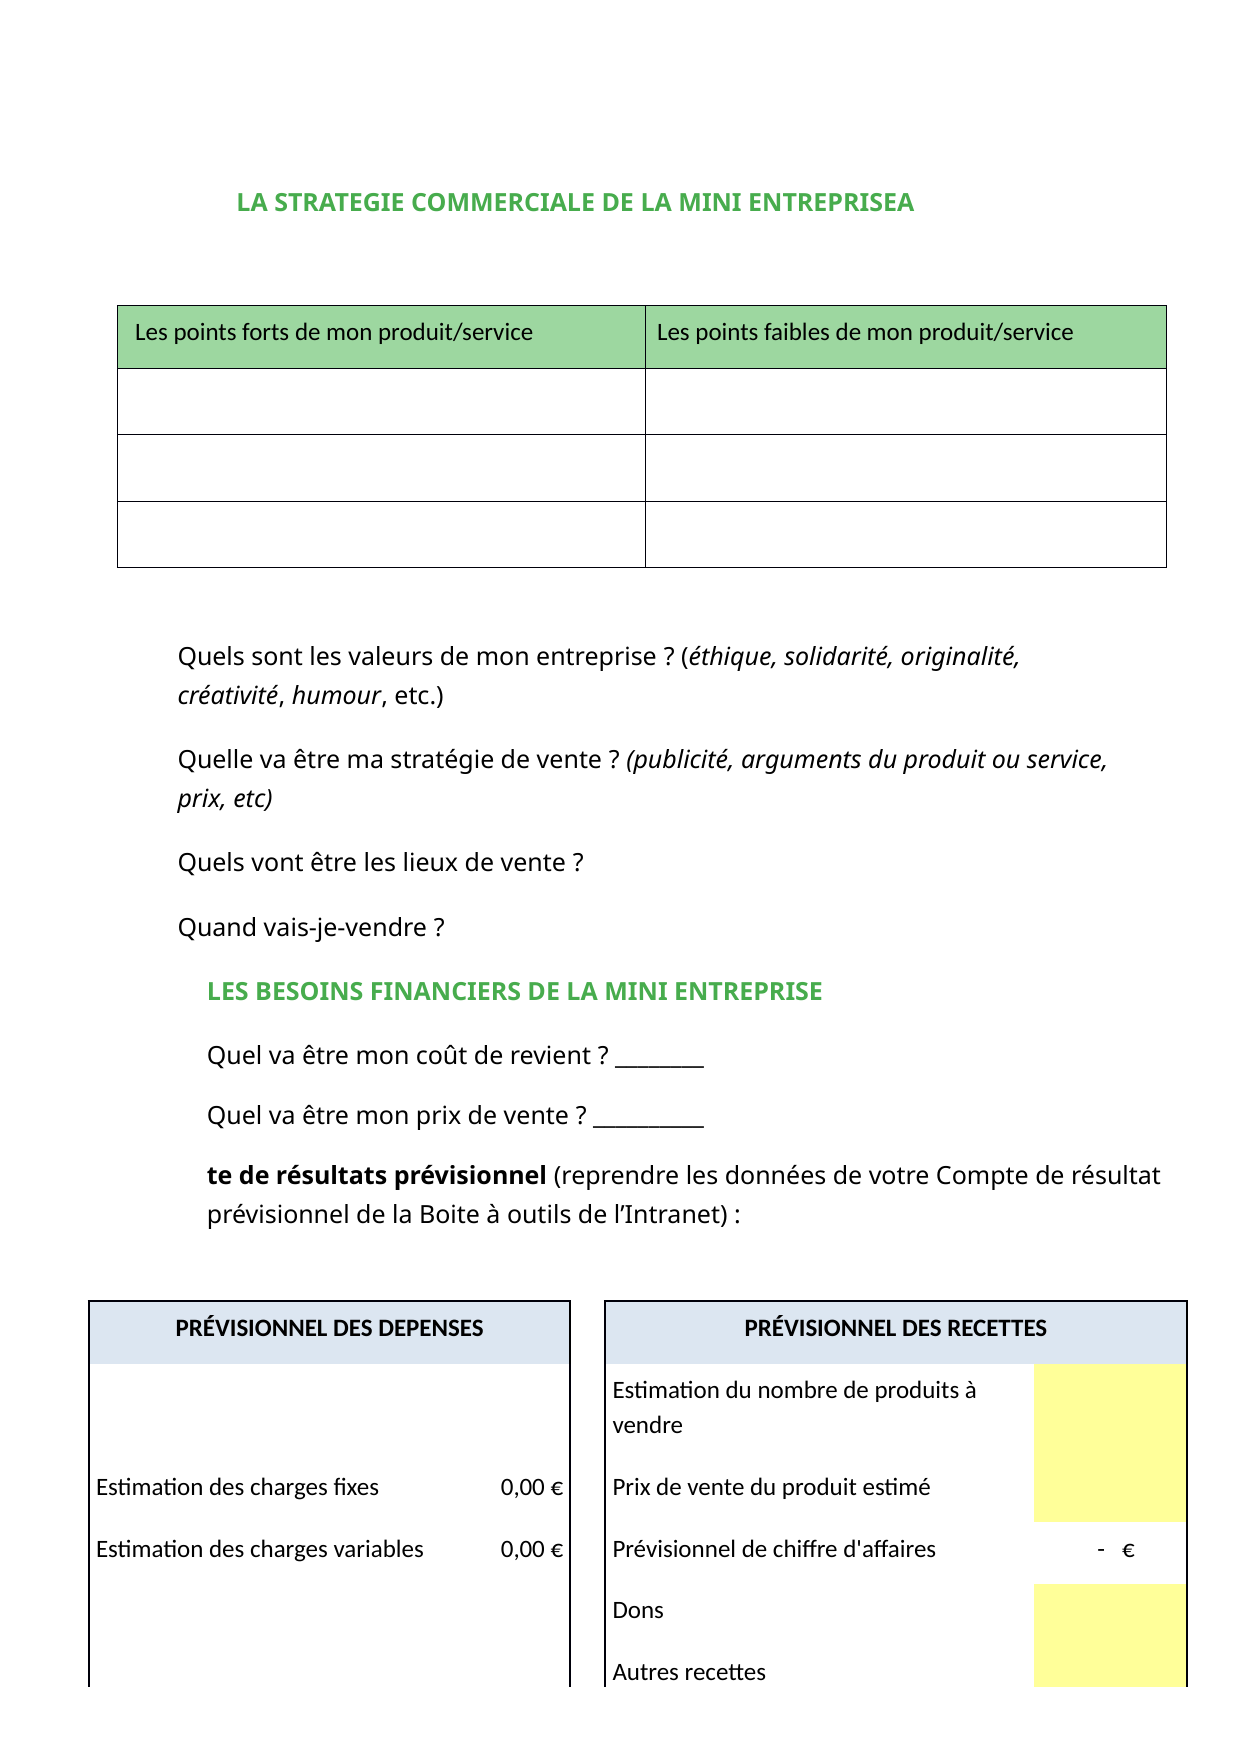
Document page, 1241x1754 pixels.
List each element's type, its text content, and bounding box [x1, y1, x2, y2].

table_cell [1034, 1364, 1186, 1461]
text Quand vais-je-vendre ? [177, 909, 1122, 943]
table_cell [118, 369, 645, 434]
text LA STRATEGIE COMMERCIALE DE LA MINI ENTREPRISEA [236, 185, 1122, 219]
text te de résultats prévisionnel (reprendre les données de votre Compte de résultat prévisionnel de la Boite à outils de l’Intranet) : [207, 1158, 1181, 1231]
table_cell Prévisionnel de chiffre d'affaires [606, 1523, 1033, 1584]
text Quelle va être ma stratégie de vente ? (publicité, arguments du produit ou service, prix, etc) [177, 742, 1122, 815]
table_cell [90, 1646, 458, 1687]
text Quel va être mon coût de revient ? ________ [207, 1038, 1181, 1072]
table_cell [571, 1523, 604, 1584]
table_cell Estimation du nombre de produits à vendre [606, 1364, 1033, 1461]
text LES BESOINS FINANCIERS DE LA MINI ENTREPRISE [207, 973, 1181, 1007]
table_cell [571, 1584, 604, 1646]
table_cell [118, 435, 645, 501]
table_cell [90, 1584, 458, 1646]
table_cell Prix de vente du produit estimé [606, 1461, 1033, 1522]
table_header Les points faibles de mon produit/service [646, 306, 1166, 368]
table_cell [118, 502, 645, 567]
table_header PRÉVISIONNEL DES RECETTES [606, 1302, 1186, 1364]
text Quels vont être les lieux de vente ? [177, 845, 1122, 879]
table_cell [646, 435, 1166, 501]
table_cell [458, 1646, 569, 1687]
table_cell [646, 502, 1166, 567]
table_cell [571, 1364, 604, 1461]
table_cell Estimation des charges fixes [90, 1461, 458, 1522]
table_cell [1034, 1584, 1186, 1646]
table_cell 0,00 € [458, 1523, 569, 1584]
table_cell [458, 1584, 569, 1646]
table_cell Dons [606, 1584, 1033, 1646]
table_cell [571, 1646, 604, 1687]
table_cell [1034, 1646, 1186, 1687]
table_cell [571, 1461, 604, 1522]
table_cell 0,00 € [458, 1461, 569, 1522]
table_cell [1034, 1461, 1186, 1522]
table_cell [90, 1364, 458, 1461]
text Quels sont les valeurs de mon entreprise ? (éthique, solidarité, originalité, créativité, humour, etc.) [177, 638, 1122, 712]
table_cell Autres recettes [606, 1646, 1033, 1687]
table_header Les points forts de mon produit/service [118, 306, 645, 368]
table_cell Estimation des charges variables [90, 1523, 458, 1584]
table_header [571, 1300, 604, 1364]
text Quel va être mon prix de vente ? __________ [207, 1098, 1181, 1132]
table_cell [646, 369, 1166, 434]
table_header PRÉVISIONNEL DES DEPENSES [90, 1302, 569, 1364]
table_cell - € [1034, 1523, 1186, 1584]
table_cell [458, 1364, 569, 1461]
